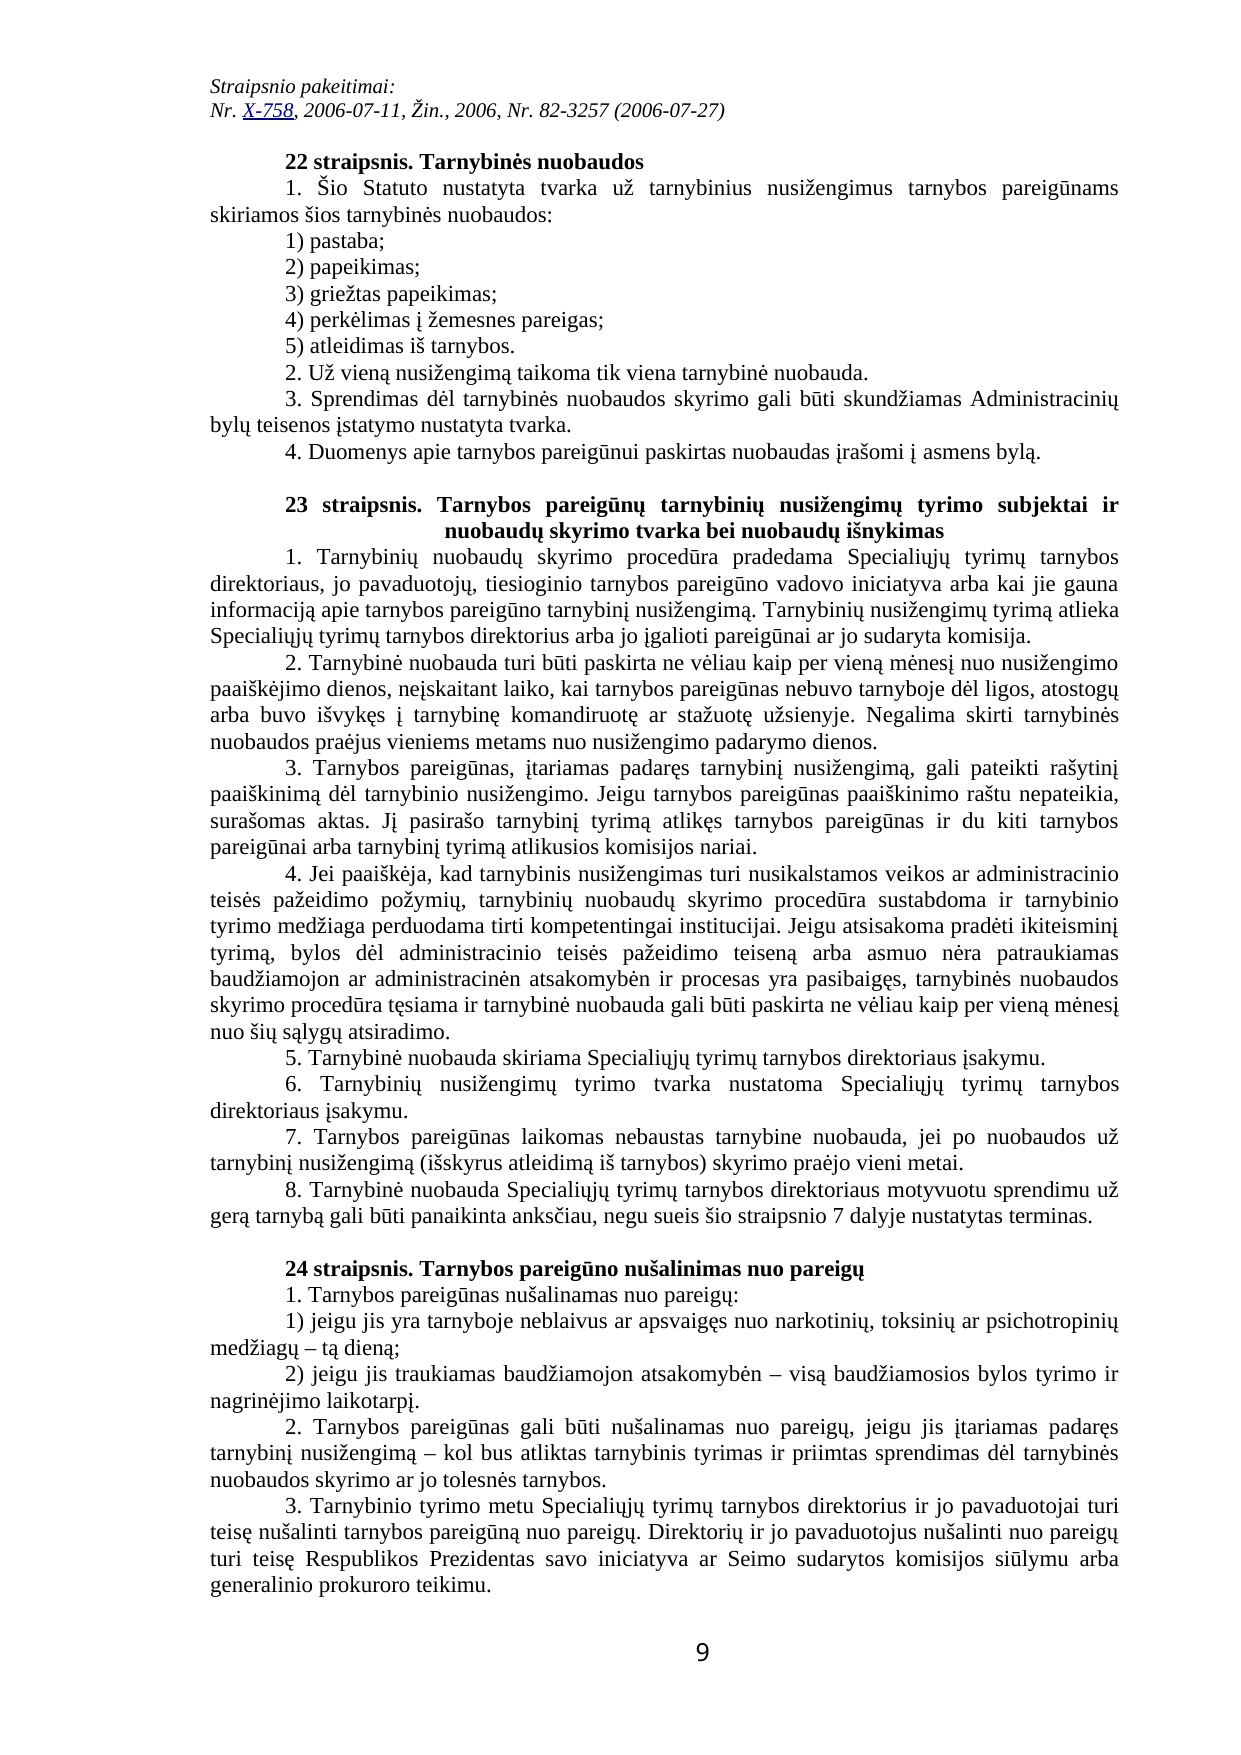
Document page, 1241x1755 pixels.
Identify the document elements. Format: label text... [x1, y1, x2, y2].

text 4. Jei paaiškėja, kad tarnybinis nusižengimas turi nusikalstamos veikos ar administracinio teisės pažeidimo požymių, tarnybinių nuobaudų skyrimo procedūra sustabdoma ir tarnybinio tyrimo medžiaga perduodama tirti kompetentingai institucijai. Jeigu atsisakoma pradėti ikiteisminį tyrimą, bylos dėl administracinio teisės pažeidimo teiseną arba asmuo nėra patraukiamas baudžiamojon ar administracinėn atsakomybėn ir procesas yra pasibaigęs, tarnybinės nuobaudos skyrimo procedūra tęsiama ir tarnybinė nuobauda gali būti paskirta ne vėliau kaip per vieną mėnesį nuo šių sąlygų atsiradimo. [210, 859, 1120, 1044]
text 5. Tarnybinė nuobauda skiriama Specialiųjų tyrimų tarnybos direktoriaus įsakymu. [210, 1044, 1120, 1070]
text 3. Tarnybinio tyrimo metu Specialiųjų tyrimų tarnybos direktorius ir jo pavaduotojai turi teisę nušalinti tarnybos pareigūną nuo pareigų. Direktorių ir jo pavaduotojus nušalinti nuo pareigų turi teisę Respublikos Prezidentas savo iniciatyva ar Seimo sudarytos komisijos siūlymu arba generalinio prokuroro teikimu. [210, 1492, 1120, 1597]
text 2. Tarnybos pareigūnas gali būti nušalinamas nuo pareigų, jeigu jis įtariamas padaręs tarnybinį nusižengimą – kol bus atliktas tarnybinis tyrimas ir priimtas sprendimas dėl tarnybinės nuobaudos skyrimo ar jo tolesnės tarnybos. [210, 1413, 1120, 1492]
text 1. Tarnybos pareigūnas nušalinamas nuo pareigų: [210, 1281, 1120, 1308]
text 6. Tarnybinių nusižengimų tyrimo tvarka nustatoma Specialiųjų tyrimų tarnybos direktoriaus įsakymu. [210, 1070, 1120, 1123]
text 5) atleidimas iš tarnybos. [285, 332, 1120, 359]
text 2) jeigu jis traukiamas baudžiamojon atsakomybėn – visą baudžiamosios bylos tyrimo ir nagrinėjimo laikotarpį. [210, 1360, 1120, 1413]
text 7. Tarnybos pareigūnas laikomas nebaustas tarnybine nuobauda, jei po nuobaudos už tarnybinį nusižengimą (išskyrus atleidimą iš tarnybos) skyrimo praėjo vieni metai. [210, 1123, 1120, 1176]
text 8. Tarnybinė nuobauda Specialiųjų tyrimų tarnybos direktoriaus motyvuotu sprendimu už gerą tarnybą gali būti panaikinta anksčiau, negu sueis šio straipsnio 7 dalyje nustatytas terminas. [210, 1176, 1120, 1228]
text 1) jeigu jis yra tarnyboje neblaivus ar apsvaigęs nuo narkotinių, toksinių ar psichotropinių medžiagų – tą dieną; [210, 1308, 1120, 1360]
text 4. Duomenys apie tarnybos pareigūnui paskirtas nuobaudas įrašomi į asmens bylą. [210, 438, 1120, 464]
text 22 straipsnis. Tarnybinės nuobaudos [210, 148, 1120, 174]
text 2. Už vieną nusižengimą taikoma tik viena tarnybinė nuobauda. [210, 359, 1120, 385]
text 3. Tarnybos pareigūnas, įtariamas padaręs tarnybinį nusižengimą, gali pateikti rašytinį paaiškinimą dėl tarnybinio nusižengimo. Jeigu tarnybos pareigūnas paaiškinimo raštu nepateikia, surašomas aktas. Jį pasirašo tarnybinį tyrimą atlikęs tarnybos pareigūnas ir du kiti tarnybos pareigūnai arba tarnybinį tyrimą atlikusios komisijos nariai. [210, 754, 1120, 859]
text 3) griežtas papeikimas; [210, 280, 1120, 306]
text Straipsnio pakeitimai: [210, 73, 1120, 98]
text 1. Šio Statuto nustatyta tvarka už tarnybinius nusižengimus tarnybos pareigūnams skiriamos šios tarnybinės nuobaudos: [210, 174, 1120, 227]
text 1. Tarnybinių nuobaudų skyrimo procedūra pradedama Specialiųjų tyrimų tarnybos direktoriaus, jo pavaduotojų, tiesioginio tarnybos pareigūno vadovo iniciatyva arba kai jie gauna informaciją apie tarnybos pareigūno tarnybinį nusižengimą. Tarnybinių nusižengimų tyrimą atlieka Specialiųjų tyrimų tarnybos direktorius arba jo įgalioti pareigūnai ar jo sudaryta komisija. [210, 543, 1120, 649]
text 3. Sprendimas dėl tarnybinės nuobaudos skyrimo gali būti skundžiamas Administracinių bylų teisenos įstatymo nustatyta tvarka. [210, 385, 1120, 438]
text 23 straipsnis. Tarnybos pareigūnų tarnybinių nusižengimų tyrimo subjektai ir nuobaudų skyrimo tvarka bei nuobaudų išnykimas [285, 491, 1120, 543]
text 1) pastaba; [210, 227, 1120, 253]
text Nr. X-758, 2006-07-11, Žin., 2006, Nr. 82-3257 (2006-07-27) [210, 98, 1120, 122]
text 24 straipsnis. Tarnybos pareigūno nušalinimas nuo pareigų [285, 1255, 1120, 1281]
text 2) papeikimas; [210, 253, 1120, 280]
text 4) perkėlimas į žemesnes pareigas; [210, 306, 1120, 332]
text 2. Tarnybinė nuobauda turi būti paskirta ne vėliau kaip per vieną mėnesį nuo nusižengimo paaiškėjimo dienos, neįskaitant laiko, kai tarnybos pareigūnas nebuvo tarnyboje dėl ligos, atostogų arba buvo išvykęs į tarnybinę komandiruotę ar stažuotę užsienyje. Negalima skirti tarnybinės nuobaudos praėjus vieniems metams nuo nusižengimo padarymo dienos. [210, 649, 1120, 754]
